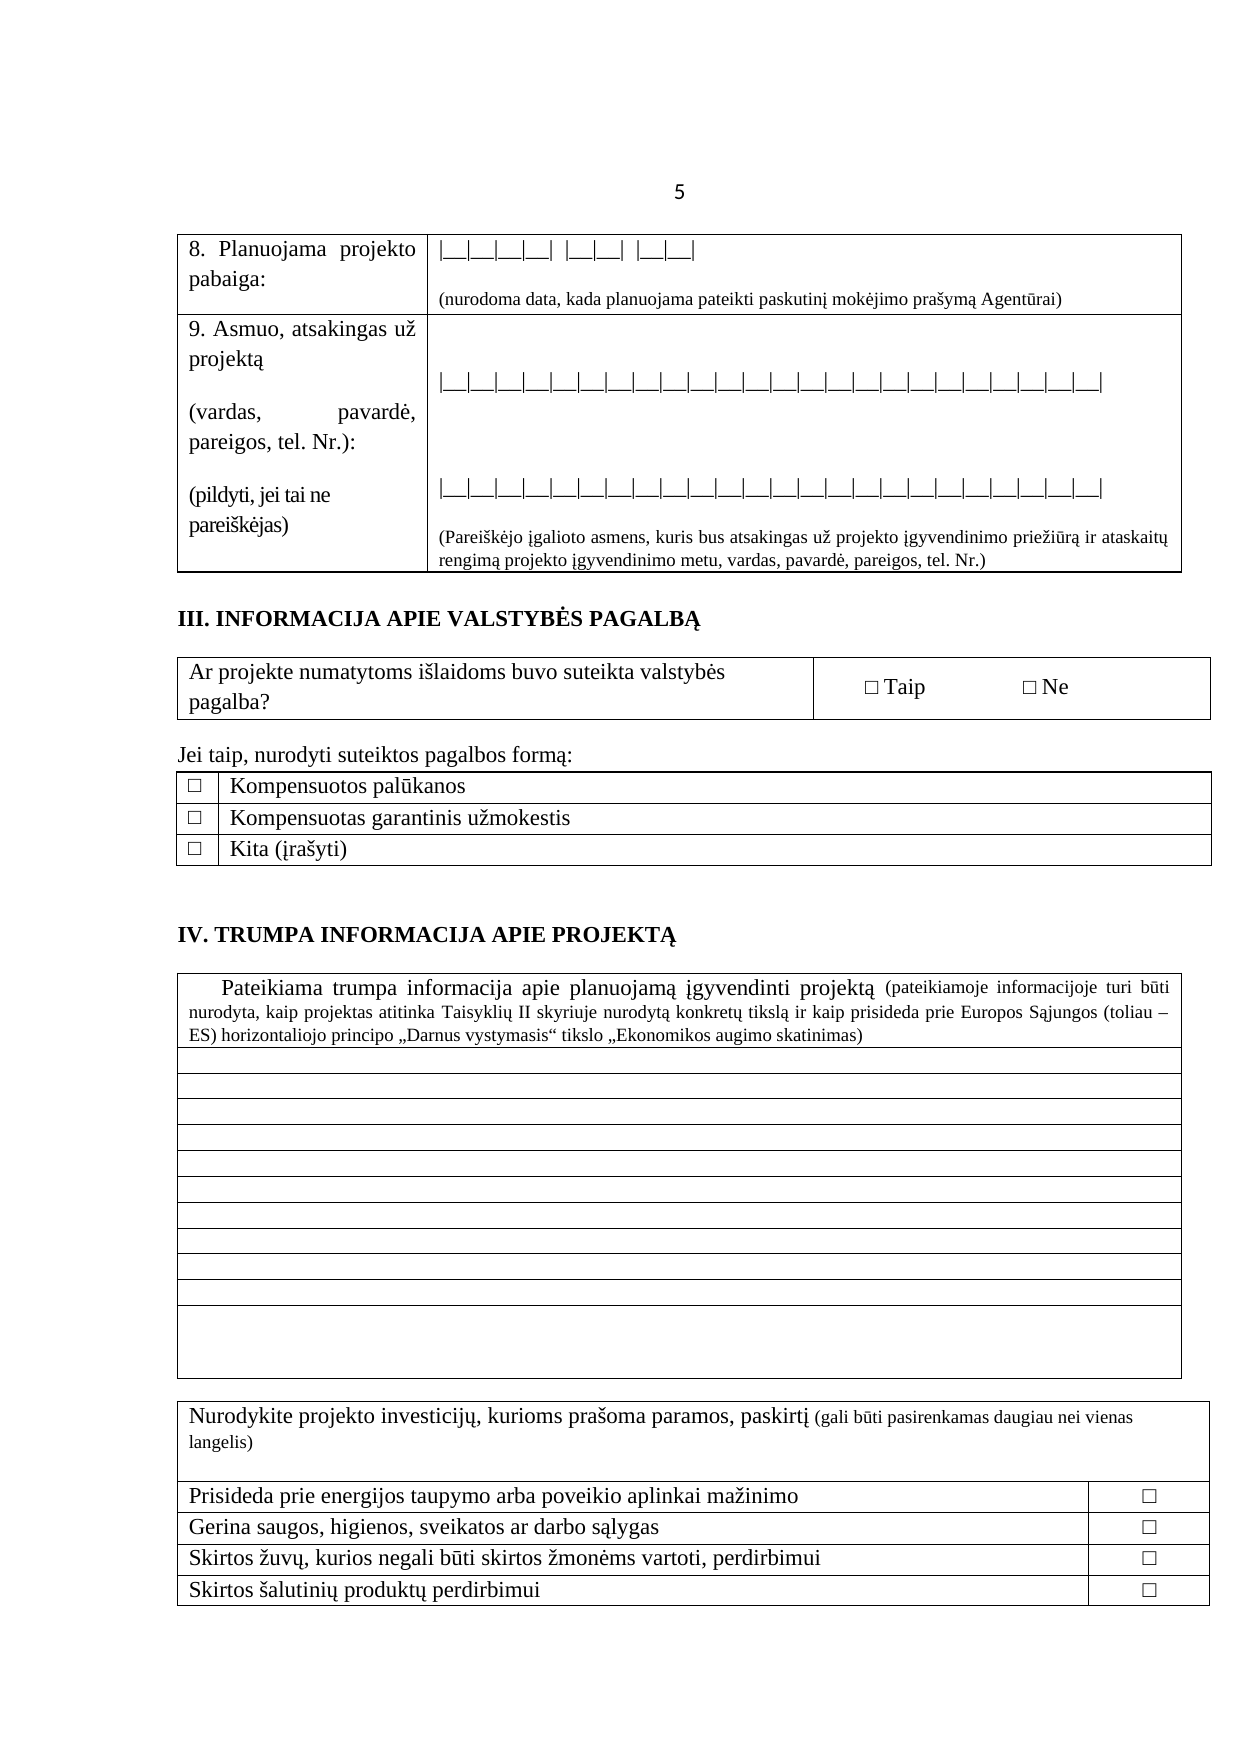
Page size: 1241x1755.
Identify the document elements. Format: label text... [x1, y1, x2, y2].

table_cell [178, 1306, 1181, 1378]
text Jei taip, nurodyti suteiktos pagalbos formą: [177, 741, 1181, 768]
table_cell [178, 1099, 1181, 1124]
table_header Pateikiama trumpa informacija apie planuojamą įgyvendinti projektą (pateikiamoje informacijoje turi būti nurodyta, kaip projektas atitinka Taisyklių II skyriuje nurodytą konkretų tikslą ir kaip prisideda prie Europos Sąjungos (toliau – ES) horizontaliojo principo „Darnus vystymasis“ tikslo „Ekonomikos augimo skatinimas) [178, 974, 1181, 1047]
table_header Ar projekte numatytoms išlaidoms buvo suteikta valstybės pagalba? [178, 658, 813, 719]
table_cell [178, 1280, 1181, 1305]
table_cell |__|__|__|__|__|__|__|__|__|__|__|__|__|__|__|__|__|__|__|__|__|__|__|__| |__|__|__|__|__|__|__|__|__|__|__|__|__|__|__|__|__|__|__|__|__|__|__|__| (Pareiškėjo įgalioto asmens, kuris bus atsakingas už projekto įgyvendinimo priežiūrą ir ataskaitų rengimą projekto įgyvendinimo metu, vardas, pavardė, pareigos, tel. Nr.) [428, 315, 1181, 571]
table_cell 9. Asmuo, atsakingas už projektą (vardas, pavardė, pareigos, tel. Nr.): (pildyti, jei tai ne pareiškėjas) [178, 315, 427, 571]
table_header □ Taip □ Ne [814, 658, 1210, 719]
table_cell Gerina saugos, higienos, sveikatos ar darbo sąlygas [178, 1513, 1088, 1543]
table_cell □ [1089, 1545, 1209, 1575]
table_cell [178, 1125, 1181, 1150]
table_cell [178, 1254, 1181, 1279]
table_cell Skirtos žuvų, kurios negali būti skirtos žmonėms vartoti, perdirbimui [178, 1545, 1088, 1575]
table_cell □ [1089, 1482, 1209, 1512]
table_cell [178, 1151, 1181, 1176]
table_cell Kompensuotas garantinis užmokestis [219, 804, 1211, 834]
table_header □ [177, 773, 218, 803]
table_cell □ [177, 804, 218, 834]
table_cell □ [1089, 1513, 1209, 1543]
table_cell [178, 1074, 1181, 1098]
table_cell □ [177, 835, 218, 865]
table_header Nurodykite projekto investicijų, kurioms prašoma paramos, paskirtį (gali būti pasirenkamas daugiau nei vienas langelis) [178, 1402, 1209, 1481]
table_cell |__|__|__|__| |__|__| |__|__| (nurodoma data, kada planuojama pateikti paskutinį mokėjimo prašymą Agentūrai) [428, 235, 1181, 314]
table_cell Kita (įrašyti) [219, 835, 1211, 865]
table_cell □ [1089, 1576, 1209, 1605]
table_cell Skirtos šalutinių produktų perdirbimui [178, 1576, 1088, 1605]
table_cell [178, 1048, 1181, 1072]
table_cell 8. Planuojama projekto pabaiga: [178, 235, 427, 314]
table_cell [178, 1177, 1181, 1202]
table_cell [178, 1229, 1181, 1253]
table_cell [178, 1203, 1181, 1227]
text III. INFORMACIJA APIE VALSTYBĖS PAGALBĄ [177, 605, 1181, 632]
table_header Kompensuotos palūkanos [219, 773, 1211, 803]
text IV. TRUMPA INFORMACIJA APIE PROJEKTĄ [177, 921, 1181, 947]
table_cell Prisideda prie energijos taupymo arba poveikio aplinkai mažinimo [178, 1482, 1088, 1512]
